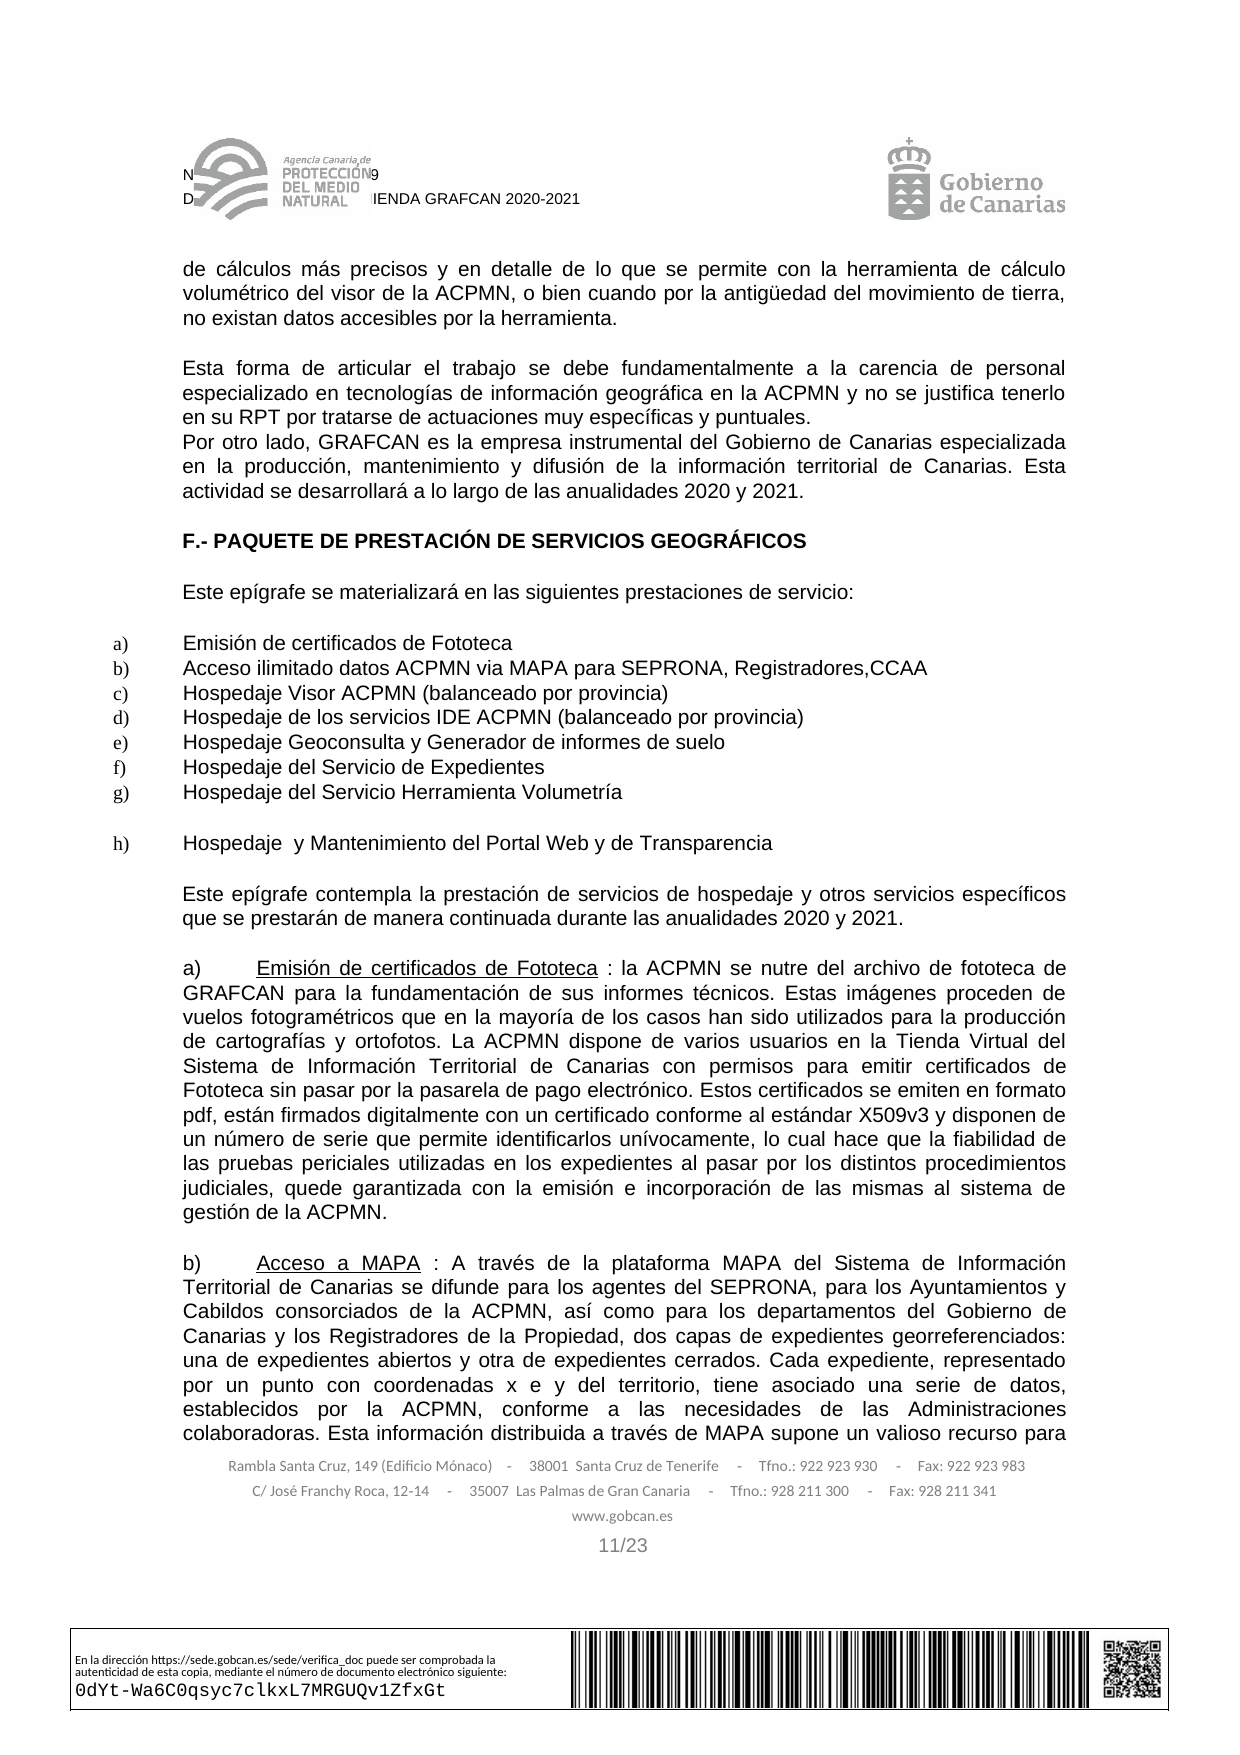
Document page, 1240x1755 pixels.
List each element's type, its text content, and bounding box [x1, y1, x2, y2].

list Acceso ilimitado datos ACPMN via MAPA para SEPRONA, Registradores,CCAA [113, 655, 1067, 679]
subtitle F.- PAQUETE DE PRESTACIÓN DE SERVICIOS GEOGRÁFICOS [182, 529, 1067, 553]
list Cálculos volumétricos para informes que se requieran de fiscalía o bien de la comisión europea. Asistencia técnica que se presta a la ACPMN para llevar a cabo estudio específicos de zonas del territorio en base a los datos históricos que existen de cartografía, de fototeca y de vuelos LIDAR para hacer trazado de perfiles de terreno y realizar los cálculos volumétricos de movimiento de tierra pertinentes. Según el caso a tratar puede ser necesario la realización de restituciones ex profeso de cartografía a mayor escala o modelizaciones de terreno. Se trata de cálculos más precisos y en detalle de lo que se permite con la herramienta de cálculo volumétrico del visor de la ACPMN, o bien cuando por la antigüedad del movimiento de tierra, no existan datos accesibles por la herramienta. [183, 257, 1067, 329]
list Emisión de certificados de Fototeca : la ACPMN se nutre del archivo de fototeca de GRAFCAN para la fundamentación de sus informes técnicos. Estas imágenes proceden de vuelos fotogramétricos que en la mayoría de los casos han sido utilizados para la producción de cartografías y ortofotos. La ACPMN dispone de varios usuarios en la Tienda Virtual del Sistema de Información Territorial de Canarias con permisos para emitir certificados de Fototeca sin pasar por la pasarela de pago electrónico. Estos certificados se emiten en formato pdf, están firmados digitalmente con un certificado conforme al estándar X509v3 y disponen de un número de serie que permite identificarlos unívocamente, lo cual hace que la fiabilidad de las pruebas periciales utilizadas en los expedientes al pasar por los distintos procedimientos judiciales, quede garantizada con la emisión e incorporación de las mismas al sistema de gestión de la ACPMN. [183, 956, 1067, 1224]
text Por otro lado, GRAFCAN es la empresa instrumental del Gobierno de Canarias especializada en la producción, mantenimiento y difusión de la información territorial de Canarias. Esta actividad se desarrollará a lo largo de las anualidades 2020 y 2021. [182, 430, 1067, 502]
list Hospedaje y Mantenimiento del Portal Web y de Transparencia [113, 831, 1067, 855]
list Hospedaje de los servicios IDE ACPMN (balanceado por provincia) [113, 705, 1067, 729]
picture [571, 1631, 1089, 1708]
text Este epígrafe contempla la prestación de servicios de hospedaje y otros servicios específicos que se prestarán de manera continuada durante las anualidades 2020 y 2021. [182, 881, 1067, 930]
list Hospedaje del Servicio de Expedientes [113, 755, 1067, 779]
list Emisión de certificados de Fototeca [113, 631, 1067, 654]
text Este epígrafe se materializará en las siguientes prestaciones de servicio: [182, 580, 1067, 604]
list Hospedaje Geoconsulta y Generador de informes de suelo [113, 730, 1067, 754]
text Esta forma de articular el trabajo se debe fundamentalmente a la carencia de personal especializado en tecnologías de información geográfica en la ACPMN y no se justifica tenerlo en su RPT por tratarse de actuaciones muy específicas y puntuales. [182, 356, 1067, 429]
picture [887, 137, 1066, 220]
picture [1098, 1635, 1167, 1704]
list Hospedaje del Servicio Herramienta Volumetría [113, 780, 1067, 804]
list Hospedaje Visor ACPMN (balanceado por provincia) [113, 680, 1067, 704]
list Acceso a MAPA : A través de la plataforma MAPA del Sistema de Información Territorial de Canarias se difunde para los agentes del SEPRONA, para los Ayuntamientos y Cabildos consorciados de la ACPMN, así como para los departamentos del Gobierno de Canarias y los Registradores de la Propiedad, dos capas de expedientes georreferenciados: una de expedientes abiertos y otra de expedientes cerrados. Cada expediente, representado por un punto con coordenadas x e y del territorio, tiene asociado una serie de datos, establecidos por la ACPMN, conforme a las necesidades de las Administraciones colaboradoras. Esta información distribuida a través de MAPA supone un valioso recurso para [183, 1251, 1067, 1445]
picture [193, 138, 372, 220]
